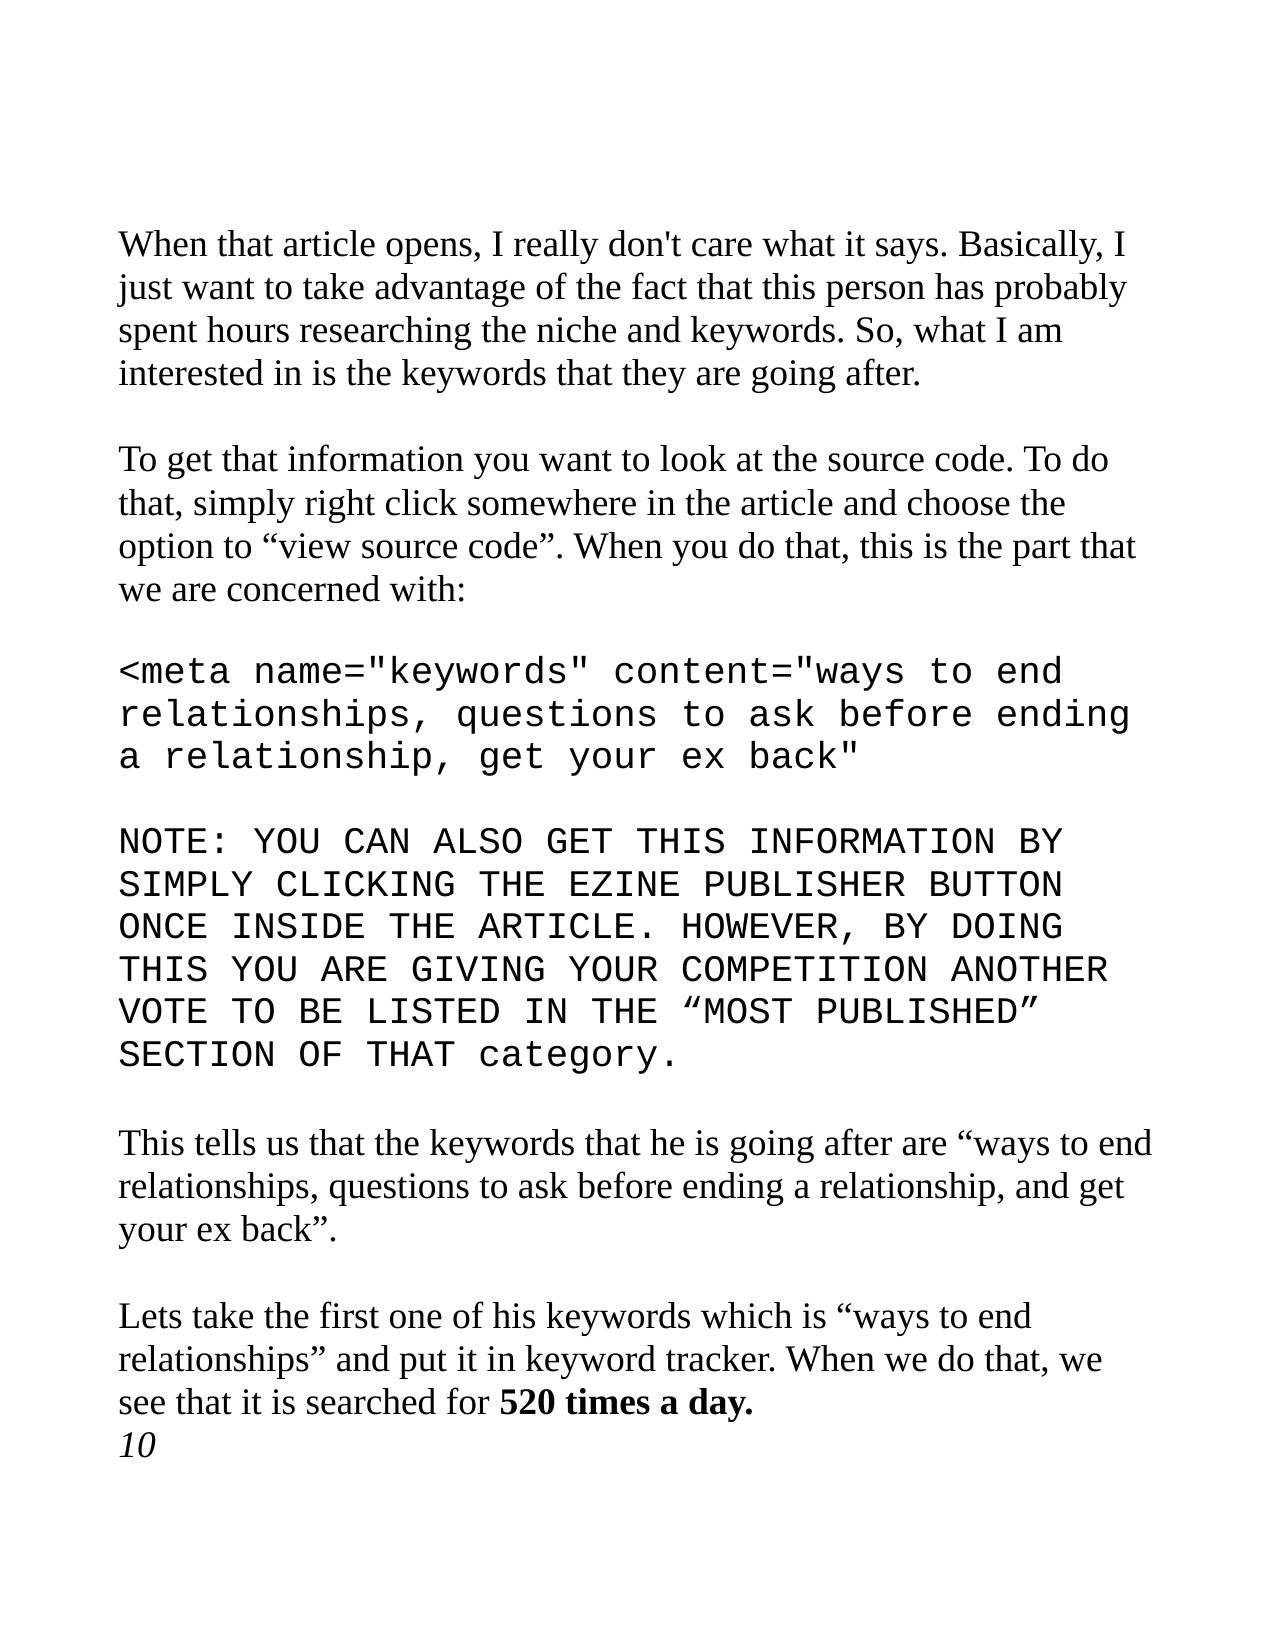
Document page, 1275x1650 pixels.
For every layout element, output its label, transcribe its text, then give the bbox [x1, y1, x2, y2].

text 10 [118, 1422, 1157, 1466]
text This tells us that the keywords that he is going after are “ways to end relationships, questions to ask before ending a relationship, and get your ex back”. [118, 1121, 1157, 1250]
text Lets take the first one of his keywords which is “ways to end relationships” and put it in keyword tracker. When we do that, we see that it is searched for 520 times a day. [118, 1293, 1157, 1422]
text When that article opens, I really don't care what it says. Basically, I just want to take advantage of the fact that this person has probably spent hours researching the niche and keywords. So, what I am interested in is the keywords that they are going after. [118, 221, 1157, 394]
text NOTE: YOU CAN ALSO GET THIS INFORMATION BY SIMPLY CLICKING THE EZINE PUBLISHER BUTTON ONCE INSIDE THE ARTICLE. HOWEVER, BY DOING THIS YOU ARE GIVING YOUR COMPETITION ANOTHER VOTE TO BE LISTED IN THE “MOST PUBLISHED” SECTION OF THAT category. [118, 822, 1157, 1077]
text To get that information you want to look at the source code. To do that, simply right click somewhere in the article and choose the option to “view source code”. When you do that, this is the part that we are concerned with: [118, 437, 1157, 609]
text <meta name="keywords" content="ways to end relationships, questions to ask before ending a relationship, get your ex back" [118, 652, 1157, 780]
